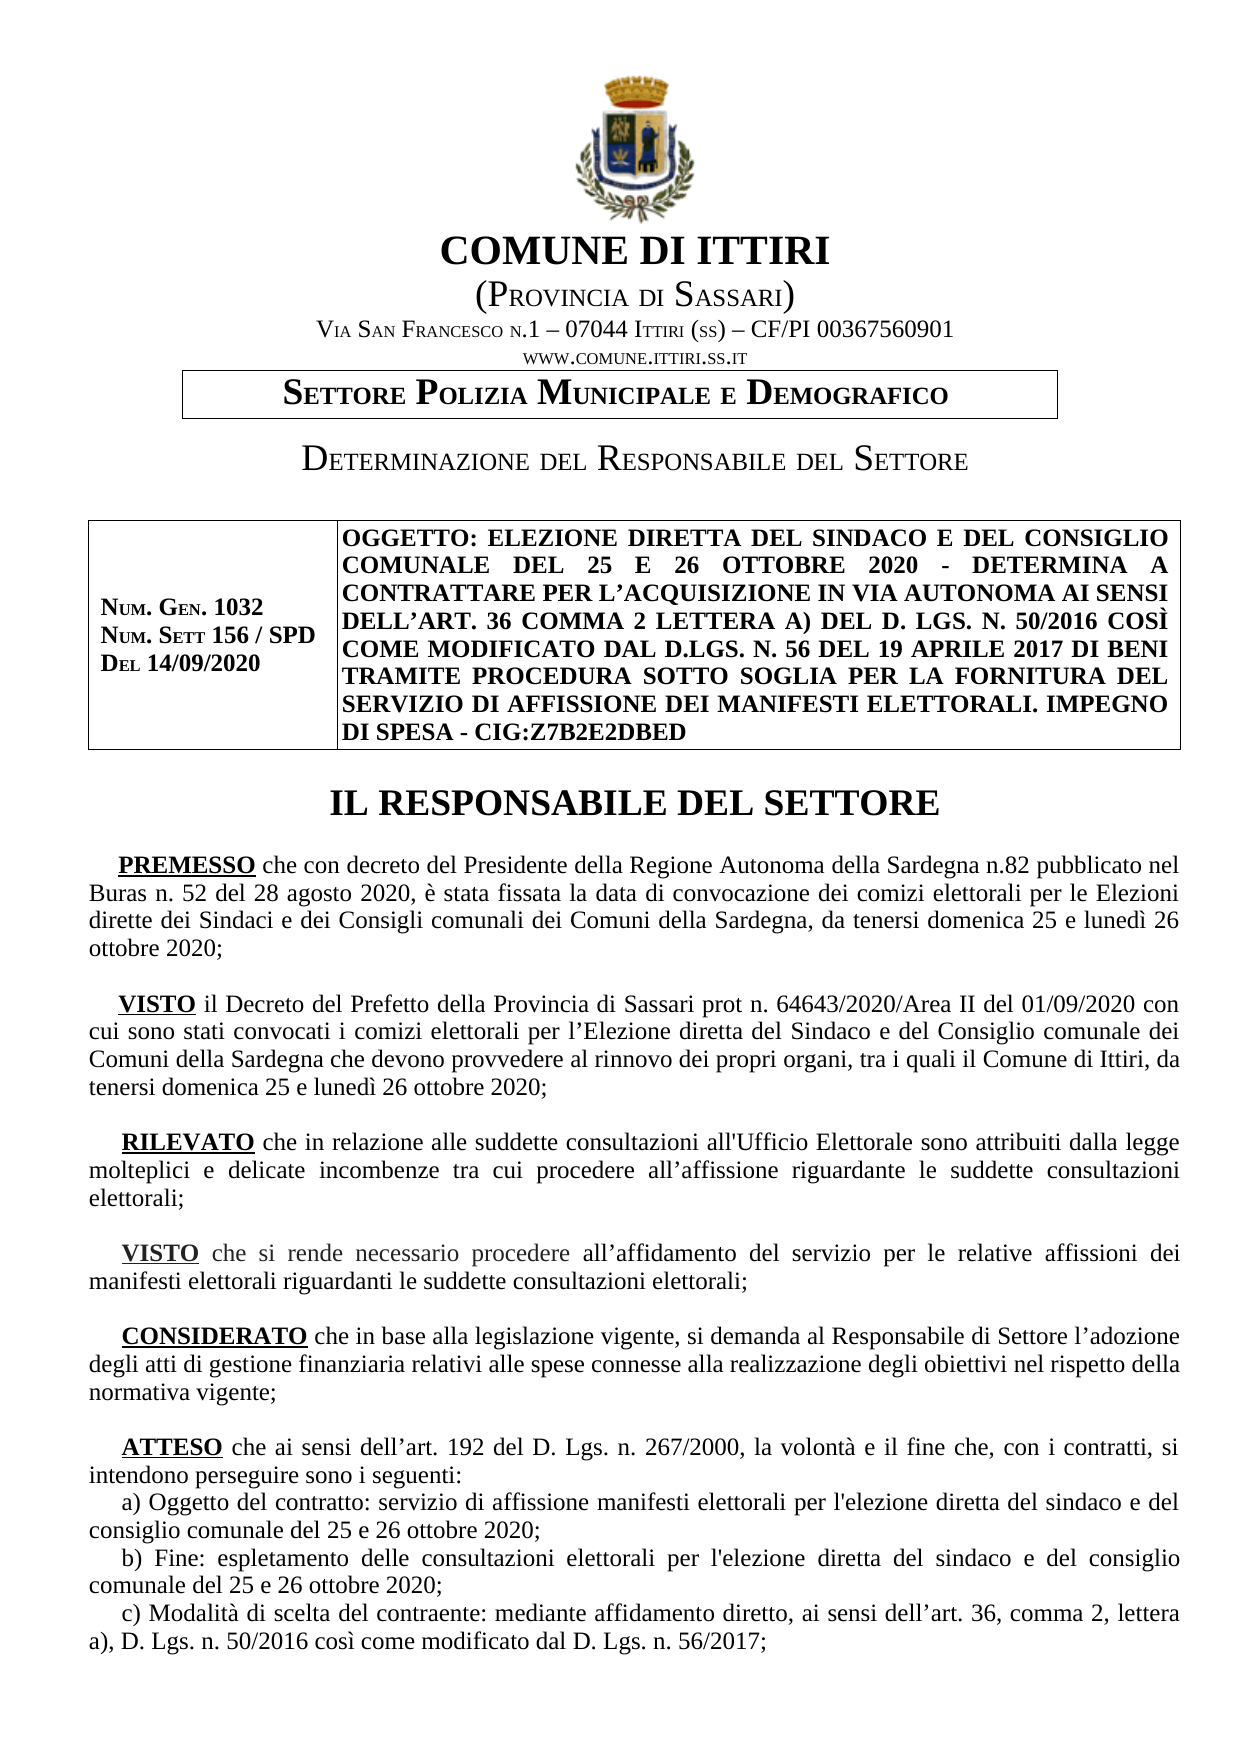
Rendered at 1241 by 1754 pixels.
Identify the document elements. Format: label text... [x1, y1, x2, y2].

text Via San Francesco n.1 – 07044 Ittiri (ss) – CF/PI 00367560901 [89, 315, 1181, 342]
text (Provincia di Sassari) [89, 273, 1181, 315]
text a) Oggetto del contratto: servizio di affissione manifesti elettorali per l'elezione diretta del sindaco e del consiglio comunale del 25 e 26 ottobre 2020; [89, 1488, 1181, 1544]
subtitle Determinazione del Responsabile del Settore [89, 437, 1181, 478]
text VISTO il Decreto del Prefetto della Provincia di Sassari prot n. 64643/2020/Area II del 01/09/2020 con cui sono stati convocati i comizi elettorali per l’Elezione diretta del Sindaco e del Consiglio comunale dei Comuni della Sardegna che devono provvedere al rinnovo dei propri organi, tra i quali il Comune di Ittiri, da tenersi domenica 25 e lunedì 26 ottobre 2020; [89, 990, 1181, 1101]
picture [571, 71, 699, 227]
text PREMESSO che con decreto del Presidente della Regione Autonoma della Sardegna n.82 pubblicato nel Buras n. 52 del 28 agosto 2020, è stata fissata la data di convocazione dei comizi elettorali per le Elezioni dirette dei Sindaci e dei Consigli comunali dei Comuni della Sardegna, da tenersi domenica 25 e lunedì 26 ottobre 2020; [89, 851, 1181, 962]
text c) Modalità di scelta del contraente: mediante affidamento diretto, ai sensi dell’art. 36, comma 2, lettera a), D. Lgs. n. 50/2016 così come modificato dal D. Lgs. n. 56/2017; [89, 1599, 1181, 1655]
text IL RESPONSABILE DEL SETTORE [89, 782, 1181, 823]
table_header [108, 370, 182, 417]
text CONSIDERATO che in base alla legislazione vigente, si demanda al Responsabile di Settore l’adozione degli atti di gestione finanziaria relativi alle spese connesse alla realizzazione degli obiettivi nel rispetto della normativa vigente; [89, 1322, 1181, 1405]
text www.comune.ittiri.ss.it [89, 342, 1181, 370]
text VISTO che si rende necessario procedere all’affidamento del servizio per le relative affissioni dei manifesti elettorali riguardanti le suddette consultazioni elettorali; [89, 1239, 1181, 1294]
subtitle COMUNE DI ITTIRI [89, 227, 1181, 273]
table_header Num. Gen. 1032 Num. Sett 156 / SPD Del 14/09/2020 [89, 521, 337, 748]
table_header Settore Polizia Municipale e Demografico [183, 371, 1057, 417]
table_header OGGETTO: ELEZIONE DIRETTA DEL SINDACO E DEL CONSIGLIO COMUNALE DEL 25 E 26 OTTOBRE 2020 - DETERMINA A CONTRATTARE PER L’ACQUISIZIONE IN VIA AUTONOMA AI SENSI DELL’ART. 36 COMMA 2 LETTERA A) DEL D. LGS. N. 50/2016 COSÌ COME MODIFICATO DAL D.LGS. N. 56 DEL 19 APRILE 2017 DI BENI TRAMITE PROCEDURA SOTTO SOGLIA PER LA FORNITURA DEL SERVIZIO DI AFFISSIONE DEI MANIFESTI ELETTORALI. IMPEGNO DI SPESA - CIG:Z7B2E2DBED [338, 521, 1180, 748]
text b) Fine: espletamento delle consultazioni elettorali per l'elezione diretta del sindaco e del consiglio comunale del 25 e 26 ottobre 2020; [89, 1544, 1181, 1599]
text RILEVATO che in relazione alle suddette consultazioni all'Ufficio Elettorale sono attribuiti dalla legge molteplici e delicate incombenze tra cui procedere all’affissione riguardante le suddette consultazioni elettorali; [89, 1128, 1181, 1211]
text ATTESO che ai sensi dell’art. 192 del D. Lgs. n. 267/2000, la volontà e il fine che, con i contratti, si intendono perseguire sono i seguenti: [89, 1433, 1181, 1488]
table_header [1058, 370, 1101, 417]
